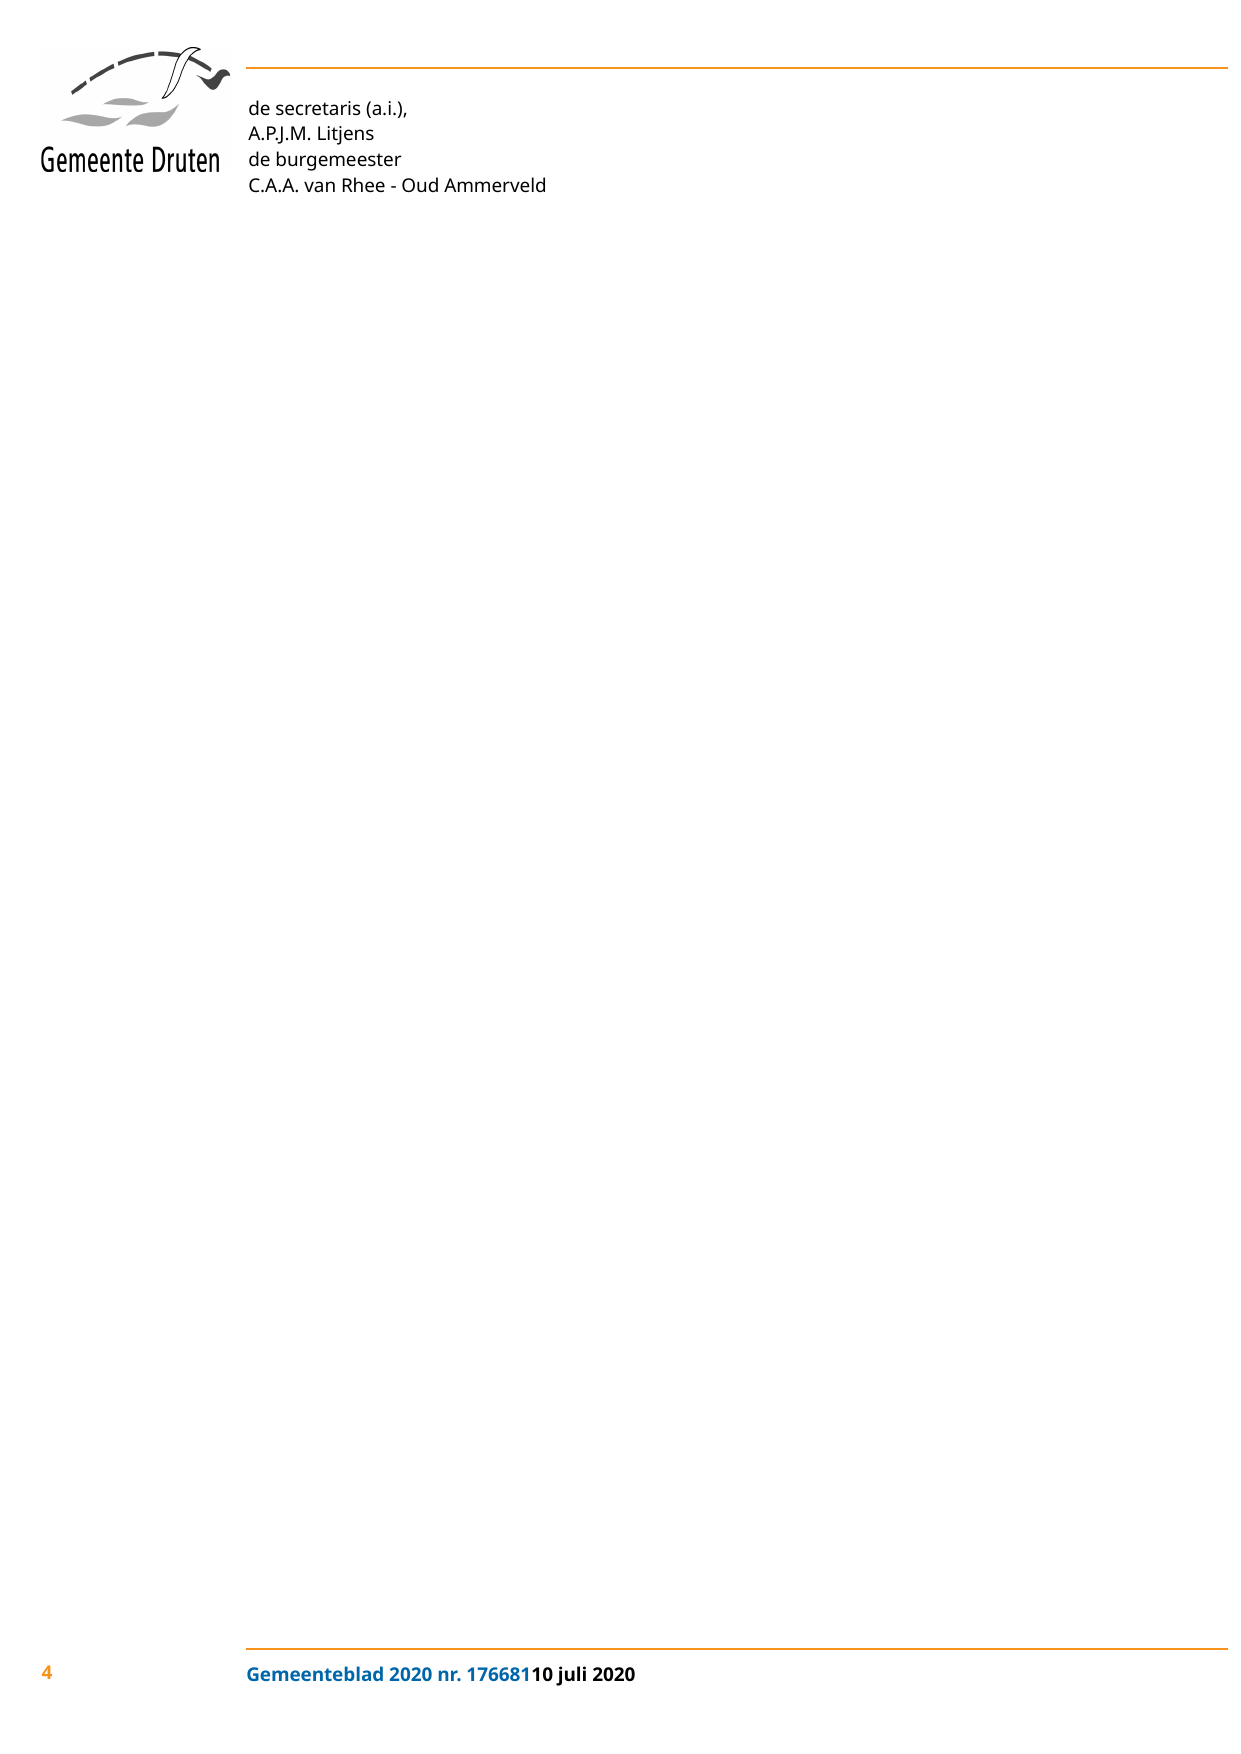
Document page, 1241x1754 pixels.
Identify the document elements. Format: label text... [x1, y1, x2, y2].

text A.P.J.M. Litjens [248, 121, 1152, 146]
text de burgemeester [248, 146, 1152, 172]
text de secretaris (a.i.), [248, 95, 1152, 121]
text C.A.A. van Rhee - Oud Ammerveld [248, 172, 1152, 198]
picture [41, 47, 231, 172]
